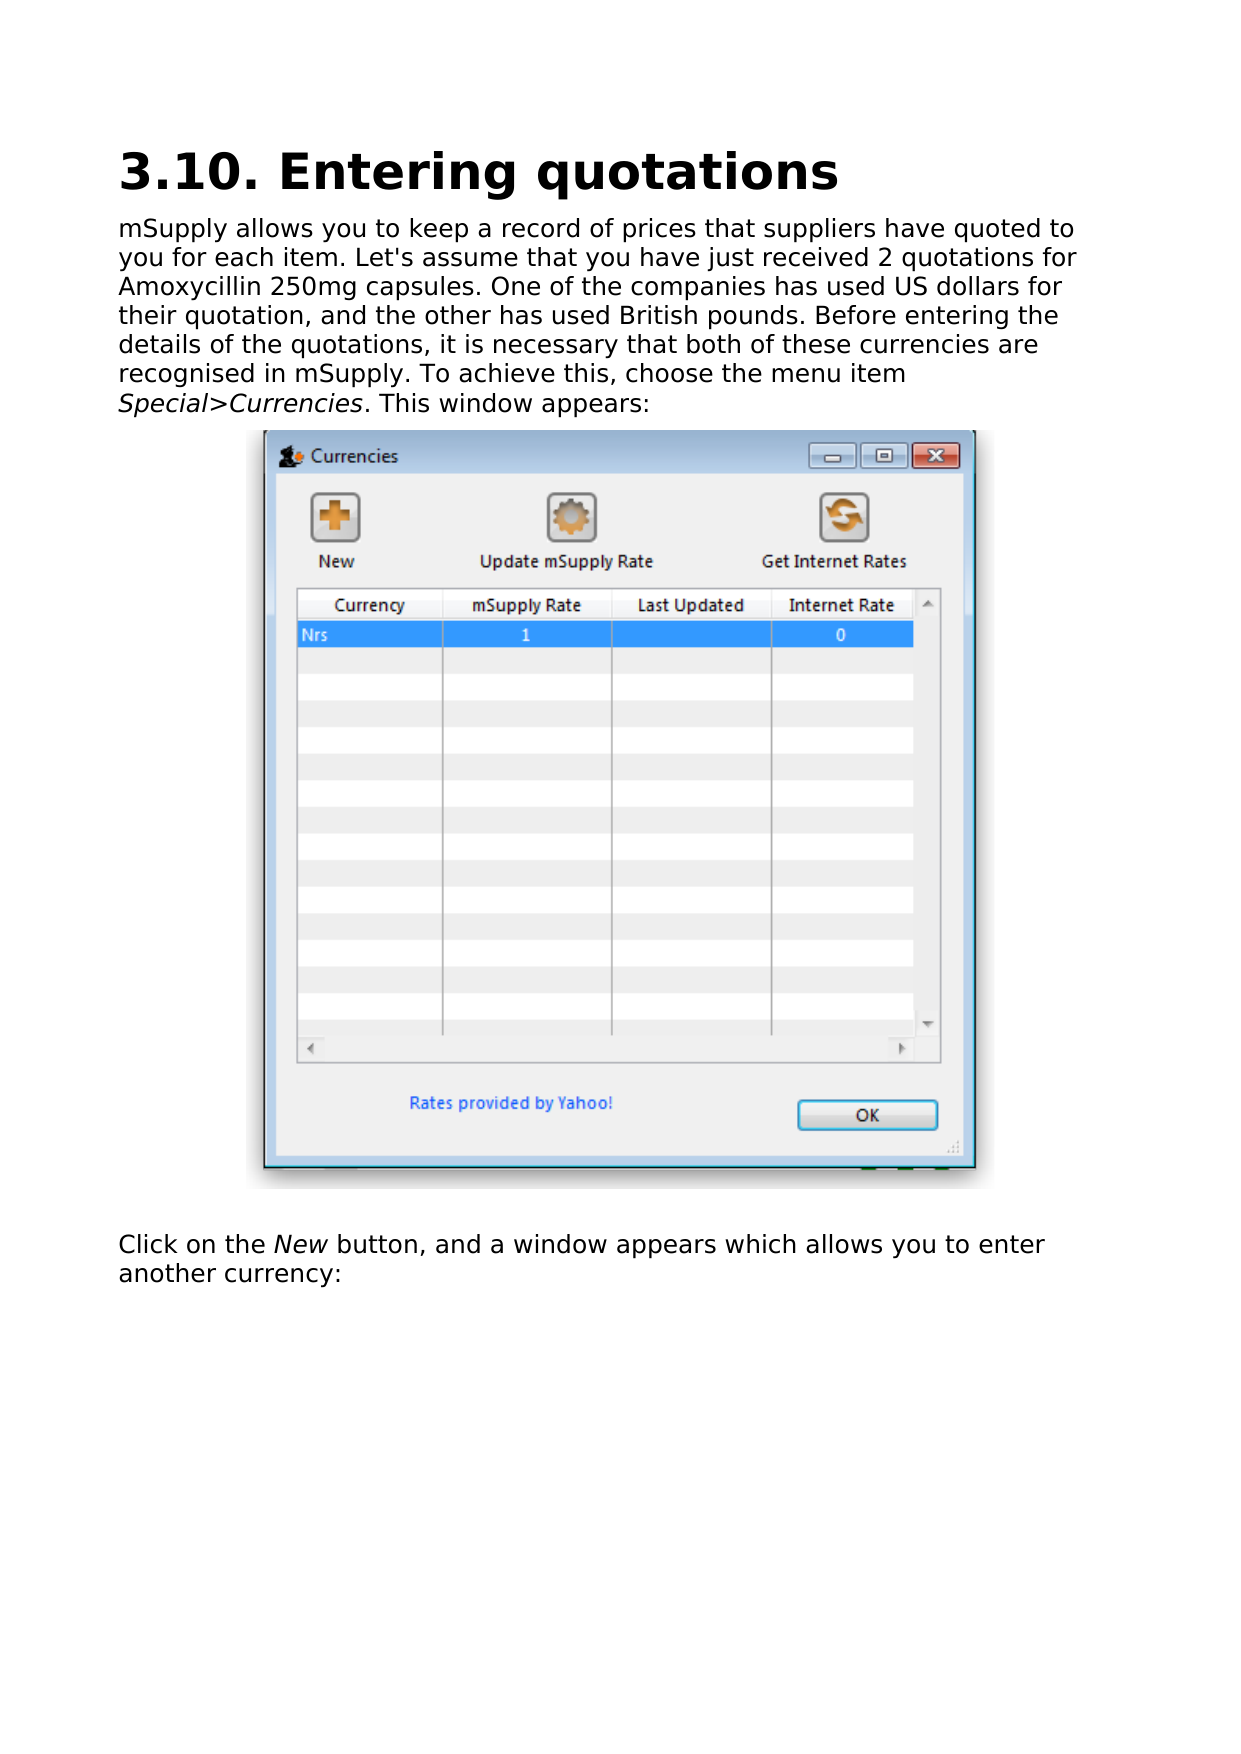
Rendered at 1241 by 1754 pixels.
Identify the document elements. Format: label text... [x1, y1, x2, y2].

subtitle 3.10. Entering quotations [118, 143, 1122, 201]
text mSupply allows you to keep a record of prices that suppliers have quoted to you for each item. Let's assume that you have just received 2 quotations for Amoxycillin 250mg capsules. One of the companies has used US dollars for their quotation, and the other has used British pounds. Before entering the details of the quotations, it is necessary that both of these currencies are recognised in mSupply. To achieve this, choose the menu item Special>Currencies. This window appears: [118, 214, 1122, 418]
picture [246, 430, 995, 1189]
text Click on the New button, and a window appears which allows you to enter another currency: [118, 1230, 1122, 1288]
